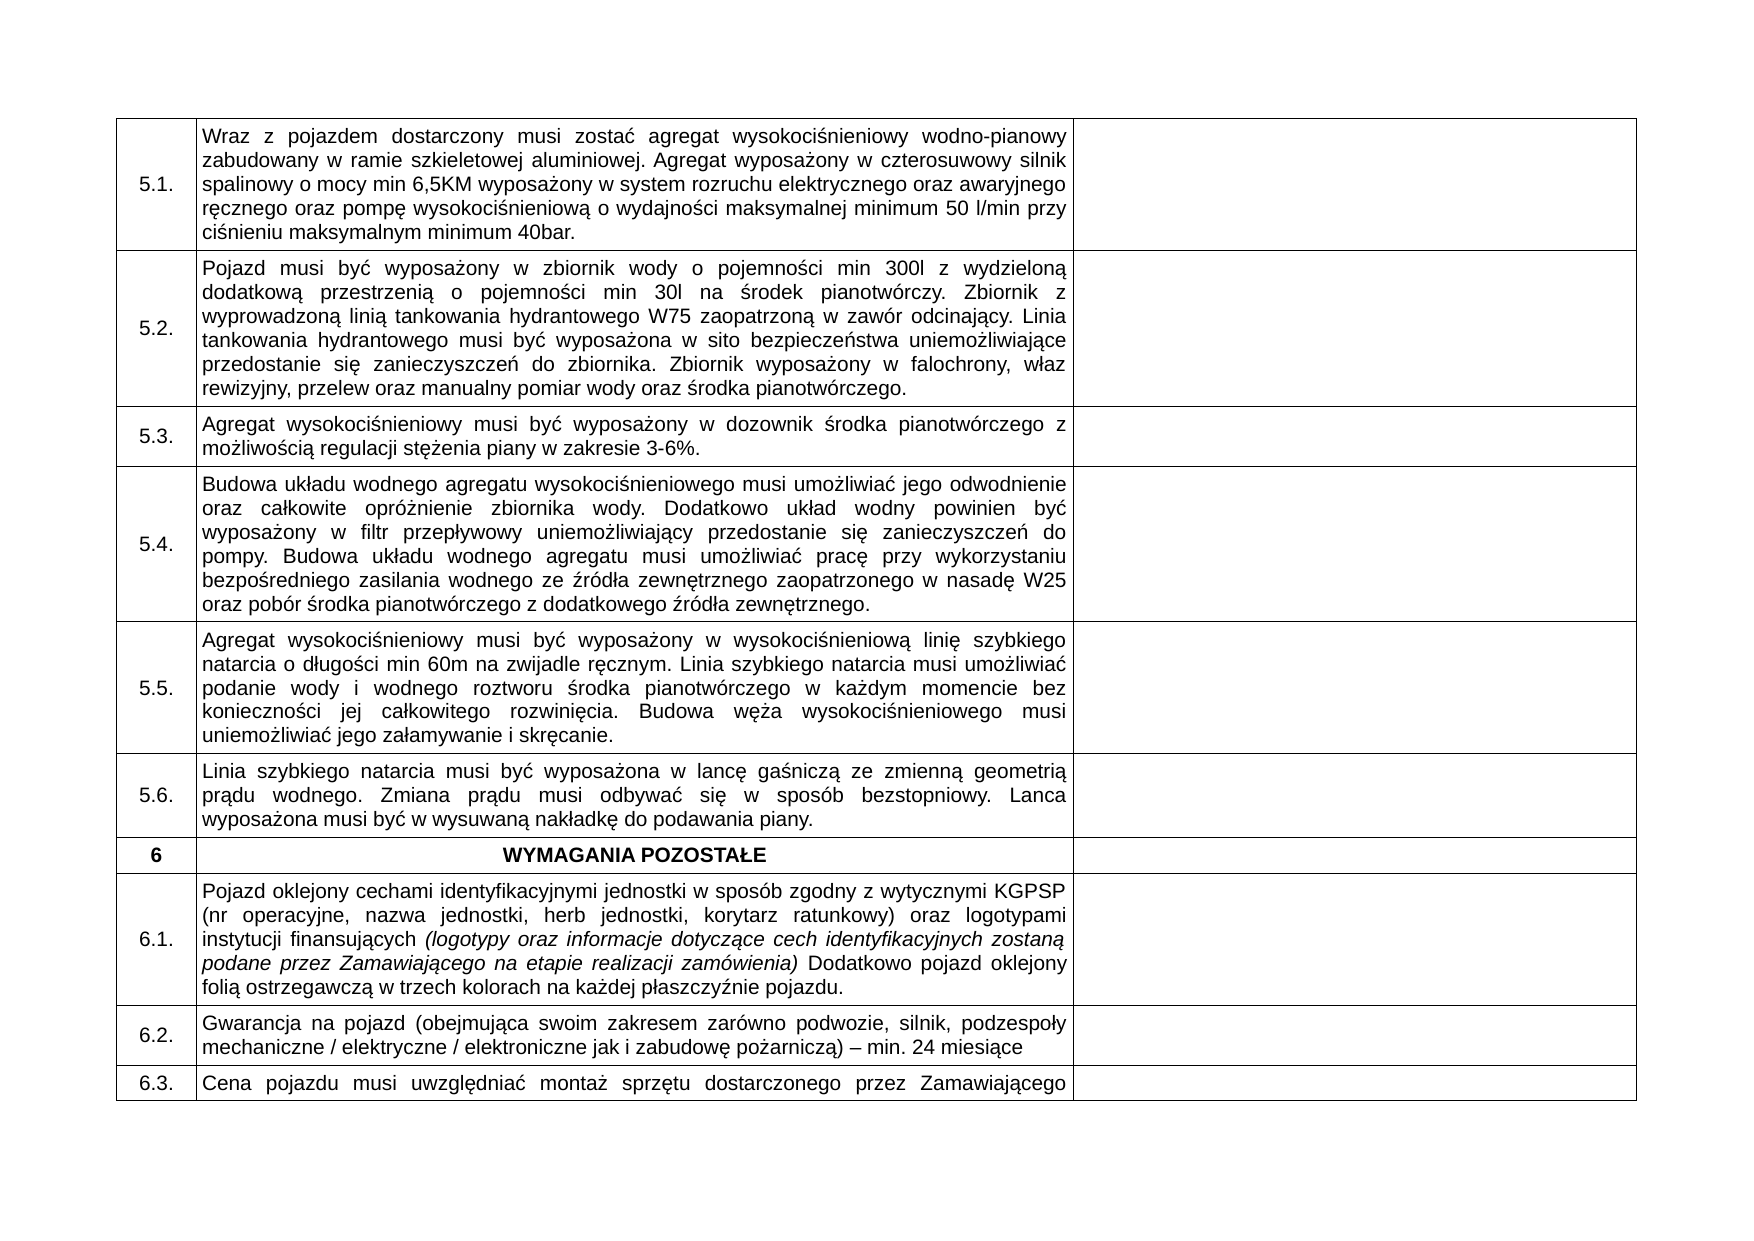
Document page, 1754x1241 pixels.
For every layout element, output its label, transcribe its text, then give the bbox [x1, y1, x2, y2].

table_cell 5.6. [117, 754, 196, 837]
table_cell Gwarancja na pojazd (obejmująca swoim zakresem zarówno podwozie, silnik, podzespoły mechaniczne / elektryczne / elektroniczne jak i zabudowę pożarniczą) – min. 24 miesiące [197, 1006, 1073, 1064]
table_cell 5.3. [117, 407, 196, 466]
table_cell WYMAGANIA POZOSTAŁE [197, 838, 1073, 873]
table_cell Pojazd oklejony cechami identyfikacyjnymi jednostki w sposób zgodny z wytycznymi KGPSP (nr operacyjne, nazwa jednostki, herb jednostki, korytarz ratunkowy) oraz logotypami instytucji finansujących (logotypy oraz informacje dotyczące cech identyfikacyjnych zostaną podane przez Zamawiającego na etapie realizacji zamówienia) Dodatkowo pojazd oklejony folią ostrzegawczą w trzech kolorach na każdej płaszczyźnie pojazdu. [197, 874, 1073, 1004]
table_cell Wraz z pojazdem dostarczony musi zostać agregat wysokociśnieniowy wodno-pianowy zabudowany w ramie szkieletowej aluminiowej. Agregat wyposażony w czterosuwowy silnik spalinowy o mocy min 6,5KM wyposażony w system rozruchu elektrycznego oraz awaryjnego ręcznego oraz pompę wysokociśnieniową o wydajności maksymalnej minimum 50 l/min przy ciśnieniu maksymalnym minimum 40bar. [197, 119, 1073, 250]
table_cell Linia szybkiego natarcia musi być wyposażona w lancę gaśniczą ze zmienną geometrią prądu wodnego. Zmiana prądu musi odbywać się w sposób bezstopniowy. Lanca wyposażona musi być w wysuwaną nakładkę do podawania piany. [197, 754, 1073, 837]
table_cell 5.4. [117, 467, 196, 621]
table_cell [1074, 251, 1636, 406]
table_cell [1074, 754, 1636, 837]
table_cell [1074, 467, 1636, 621]
table_cell [1074, 1006, 1636, 1064]
table_cell 5.5. [117, 622, 196, 753]
table_cell 5.2. [117, 251, 196, 406]
table_cell [1074, 407, 1636, 466]
table_cell 6.2. [117, 1006, 196, 1064]
table_cell 6.3. [117, 1066, 196, 1100]
table_cell [1074, 874, 1636, 1004]
table_cell Agregat wysokociśnieniowy musi być wyposażony w dozownik środka pianotwórczego z możliwością regulacji stężenia piany w zakresie 3-6%. [197, 407, 1073, 466]
table_cell Pojazd musi być wyposażony w zbiornik wody o pojemności min 300l z wydzieloną dodatkową przestrzenią o pojemności min 30l na środek pianotwórczy. Zbiornik z wyprowadzoną linią tankowania hydrantowego W75 zaopatrzoną w zawór odcinający. Linia tankowania hydrantowego musi być wyposażona w sito bezpieczeństwa uniemożliwiające przedostanie się zanieczyszczeń do zbiornika. Zbiornik wyposażony w falochrony, właz rewizyjny, przelew oraz manualny pomiar wody oraz środka pianotwórczego. [197, 251, 1073, 406]
table_cell [1074, 622, 1636, 753]
table_cell Cena pojazdu musi uwzględniać montaż sprzętu dostarczonego przez Zamawiającego [197, 1066, 1073, 1100]
table_cell Budowa układu wodnego agregatu wysokociśnieniowego musi umożliwiać jego odwodnienie oraz całkowite opróżnienie zbiornika wody. Dodatkowo układ wodny powinien być wyposażony w filtr przepływowy uniemożliwiający przedostanie się zanieczyszczeń do pompy. Budowa układu wodnego agregatu musi umożliwiać pracę przy wykorzystaniu bezpośredniego zasilania wodnego ze źródła zewnętrznego zaopatrzonego w nasadę W25 oraz pobór środka pianotwórczego z dodatkowego źródła zewnętrznego. [197, 467, 1073, 621]
table_cell [1074, 838, 1636, 873]
table_cell Agregat wysokociśnieniowy musi być wyposażony w wysokociśnieniową linię szybkiego natarcia o długości min 60m na zwijadle ręcznym. Linia szybkiego natarcia musi umożliwiać podanie wody i wodnego roztworu środka pianotwórczego w każdym momencie bez konieczności jej całkowitego rozwinięcia. Budowa węża wysokociśnieniowego musi uniemożliwiać jego załamywanie i skręcanie. [197, 622, 1073, 753]
table_cell [1074, 119, 1636, 250]
table_cell 6.1. [117, 874, 196, 1004]
table_cell [1074, 1066, 1636, 1100]
table_cell 5.1. [117, 119, 196, 250]
table_cell 6 [117, 838, 196, 873]
